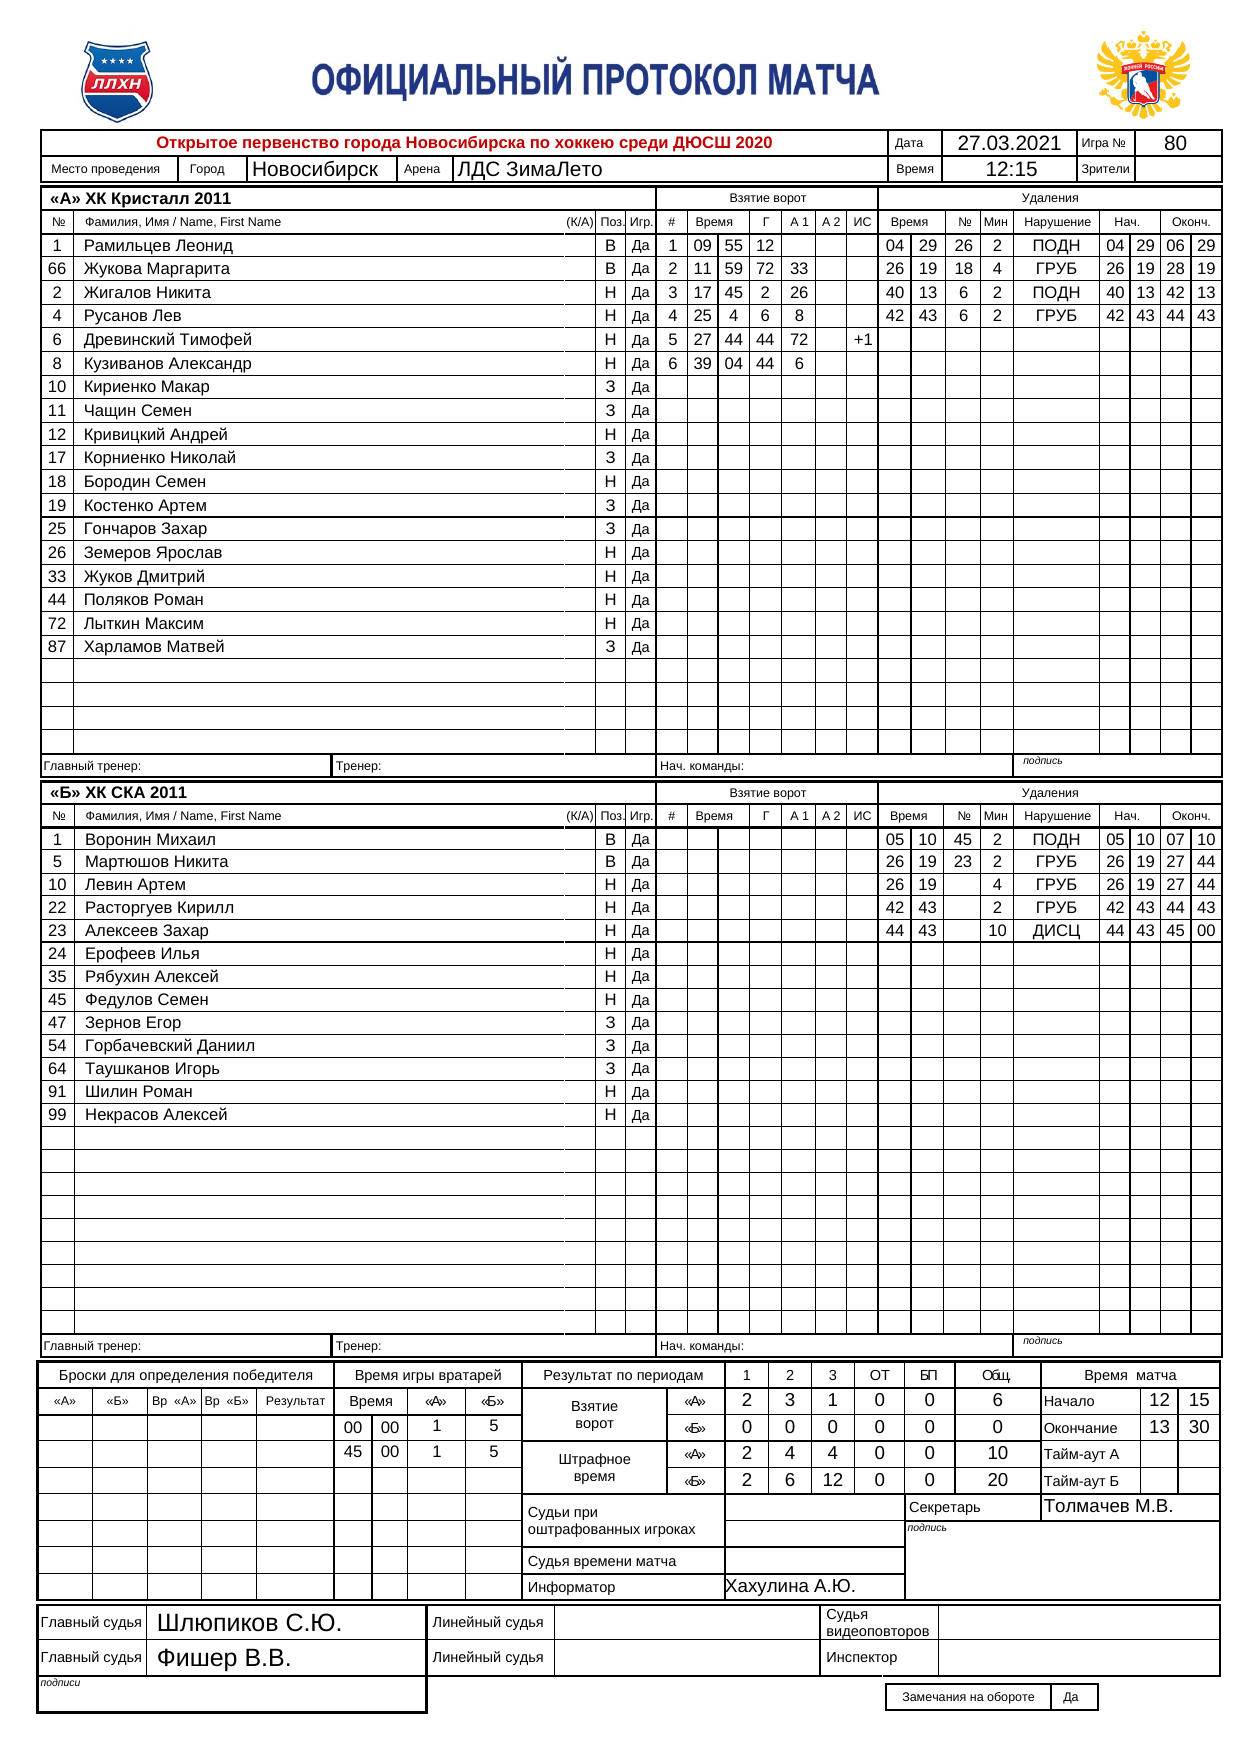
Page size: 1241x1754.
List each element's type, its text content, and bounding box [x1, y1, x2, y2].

table_cell 29 [912, 235, 945, 256]
table_cell [626, 730, 655, 753]
table_cell 1 [408, 1441, 465, 1467]
table_cell [42, 707, 73, 729]
table_cell [688, 565, 717, 587]
table_cell [1131, 1265, 1160, 1287]
table_cell [555, 1640, 819, 1675]
table_cell 28 [1161, 257, 1190, 280]
table_header 27.03.2021 [943, 131, 1076, 155]
table_cell 4 [657, 305, 687, 327]
table_cell [1014, 1058, 1099, 1079]
table_cell [719, 683, 749, 706]
table_cell [202, 1441, 256, 1467]
table_cell [719, 966, 749, 987]
table_cell [42, 730, 73, 753]
table_cell [657, 874, 687, 895]
table_cell 43 [1131, 305, 1160, 327]
table_cell [879, 683, 910, 706]
table_cell Да [626, 328, 655, 351]
table_cell [750, 659, 781, 682]
table_cell [912, 1265, 943, 1287]
table_cell [1100, 518, 1129, 540]
table_cell [626, 1242, 655, 1264]
table_cell [782, 829, 815, 849]
table_cell [719, 636, 749, 658]
table_cell [719, 1219, 749, 1241]
picture [5, 28, 1197, 129]
table_cell [719, 1104, 749, 1126]
table_cell [1141, 1441, 1177, 1467]
table_cell [847, 636, 877, 658]
table_cell А 1 [782, 211, 815, 233]
table_cell [816, 1265, 846, 1287]
table_cell [688, 1104, 717, 1126]
table_cell [946, 683, 980, 706]
table_cell [944, 1104, 980, 1126]
table_cell [847, 235, 877, 256]
table_cell [879, 494, 910, 516]
table_cell [847, 1265, 877, 1287]
table_cell [1014, 588, 1099, 611]
table_cell 23 [944, 850, 980, 872]
table_cell [719, 920, 749, 941]
table_cell [1014, 707, 1099, 729]
table_cell 0 [726, 1415, 768, 1440]
table_cell [1161, 541, 1190, 564]
table_cell «Б» [93, 1389, 147, 1413]
table_cell Хахулина А.Ю. [726, 1575, 904, 1599]
table_cell 6 [42, 328, 73, 351]
table_cell [944, 1012, 980, 1033]
table_cell Да [626, 989, 655, 1011]
table_cell Н [596, 281, 625, 303]
table_cell 1 [408, 1416, 465, 1440]
table_cell [847, 920, 877, 941]
table_cell Начало [1042, 1389, 1140, 1413]
table_cell 5 [657, 328, 687, 351]
table_cell [657, 612, 687, 634]
table_cell [939, 1606, 1219, 1639]
table_header 1 [726, 1363, 768, 1387]
table_cell [719, 470, 749, 493]
table_cell [202, 1521, 256, 1546]
table_cell [657, 989, 687, 1011]
table_cell Бородин Семен [74, 470, 564, 493]
table_cell [688, 874, 717, 895]
table_cell [816, 423, 846, 445]
table_cell [944, 874, 980, 895]
table_cell [944, 1173, 980, 1195]
table_cell [719, 1311, 749, 1333]
table_cell Н [596, 989, 625, 1011]
table_cell [946, 518, 980, 540]
table_cell [1100, 446, 1129, 469]
table_cell [912, 1081, 943, 1103]
table_cell [1100, 730, 1129, 753]
table_cell [946, 636, 980, 658]
table_cell Да [626, 829, 655, 849]
table_cell 07 [1161, 829, 1190, 849]
table_cell Корниенко Николай [74, 446, 564, 469]
table_cell [257, 1521, 333, 1546]
table_cell [816, 1311, 846, 1333]
table_cell Жуков Дмитрий [74, 565, 564, 587]
table_cell [816, 376, 846, 398]
table_cell [1131, 1196, 1160, 1218]
table_cell [879, 1150, 910, 1172]
table_cell [42, 1265, 74, 1287]
table_cell [688, 730, 717, 753]
table_cell 5 [466, 1416, 521, 1440]
table_cell [782, 470, 815, 493]
table_cell [565, 352, 595, 374]
table_cell 44 [719, 328, 749, 351]
table_cell № [946, 211, 980, 233]
table_cell Алексеев Захар [75, 920, 564, 941]
table_cell Г [750, 211, 781, 233]
table_cell [912, 1219, 943, 1241]
table_cell [782, 446, 815, 469]
table_cell [626, 1219, 655, 1241]
table_cell [1014, 1242, 1099, 1264]
table_cell 04 [719, 352, 749, 374]
table_cell [1100, 1219, 1129, 1241]
table_cell [42, 1288, 74, 1310]
table_cell [1192, 1058, 1221, 1079]
table_cell Взятие ворот [523, 1389, 666, 1440]
table_cell [847, 470, 877, 493]
table_cell [847, 874, 877, 895]
table_cell [1014, 565, 1099, 587]
table_cell [1014, 1104, 1099, 1126]
table_cell [946, 470, 980, 493]
table_cell [148, 1547, 201, 1573]
table_cell [879, 470, 910, 493]
table_cell [1192, 1081, 1221, 1103]
table_cell [93, 1441, 147, 1467]
table_cell [657, 1311, 687, 1333]
table_cell Да [626, 636, 655, 658]
table_cell [1100, 1035, 1129, 1057]
table_cell [74, 683, 564, 706]
table_cell [816, 1127, 846, 1149]
table_cell [879, 1035, 910, 1057]
table_cell [1131, 636, 1160, 658]
table_header Удаления [879, 783, 1221, 803]
table_cell 4 [812, 1442, 854, 1467]
table_cell [596, 1196, 625, 1218]
table_cell 18 [946, 257, 980, 280]
table_cell [688, 896, 717, 918]
table_cell [202, 1494, 256, 1520]
table_cell [944, 1242, 980, 1264]
table_cell [912, 1127, 943, 1149]
table_cell [816, 281, 846, 303]
table_cell [912, 989, 943, 1011]
table_cell [1014, 943, 1099, 964]
table_cell [1100, 1058, 1129, 1079]
table_cell 00 [335, 1416, 371, 1440]
table_cell [1192, 943, 1221, 964]
table_cell [42, 1127, 74, 1149]
table_cell [816, 829, 846, 849]
table_header ОТ [855, 1363, 904, 1387]
table_cell [1131, 494, 1160, 516]
table_cell [257, 1441, 333, 1467]
table_cell [816, 446, 846, 469]
table_cell [847, 659, 877, 682]
table_cell [565, 470, 595, 493]
table_cell Да [626, 565, 655, 587]
table_cell [39, 1494, 92, 1520]
table_cell [688, 966, 717, 987]
table_cell [912, 683, 945, 706]
table_cell [1192, 423, 1221, 445]
table_cell [565, 989, 595, 1011]
table_cell [565, 612, 595, 634]
table_cell [847, 612, 877, 634]
table_cell [688, 659, 717, 682]
table_cell 2 [750, 281, 781, 303]
table_cell Судья времени матча [523, 1548, 724, 1573]
table_cell Штрафное время [523, 1442, 666, 1493]
table_cell [816, 1196, 846, 1218]
table_cell [981, 470, 1013, 493]
table_cell Н [596, 874, 625, 895]
table_cell [148, 1574, 201, 1599]
table_cell [1161, 423, 1190, 445]
table_cell # [657, 805, 687, 826]
table_cell Да [626, 235, 655, 256]
table_cell 05 [1100, 829, 1129, 849]
table_cell [750, 1311, 781, 1333]
table_cell А 2 [816, 211, 846, 233]
table_cell З [596, 518, 625, 540]
table_cell 1 [42, 235, 73, 256]
table_cell [1141, 1468, 1177, 1493]
table_cell [847, 1311, 877, 1333]
table_cell [750, 518, 781, 540]
table_cell [373, 1468, 407, 1493]
table_cell [719, 989, 749, 1011]
table_cell [981, 730, 1013, 753]
table_cell [657, 683, 687, 706]
table_cell 20 [956, 1468, 1040, 1493]
table_cell Поляков Роман [74, 588, 564, 611]
table_cell [847, 518, 877, 540]
table_cell [816, 874, 846, 895]
table_cell [1014, 989, 1099, 1011]
table_cell 0 [812, 1415, 854, 1440]
table_cell 2 [981, 305, 1013, 327]
table_cell [782, 1058, 815, 1079]
table_cell 19 [1131, 850, 1160, 872]
table_cell [657, 730, 687, 753]
table_cell Да [626, 257, 655, 280]
table_cell [74, 659, 564, 682]
table_cell [1179, 1441, 1219, 1467]
table_cell [782, 730, 815, 753]
table_cell [1014, 446, 1099, 469]
table_cell [816, 659, 846, 682]
table_cell Место проведения [42, 157, 177, 181]
table_cell 44 [1192, 850, 1221, 872]
table_cell [75, 1265, 564, 1287]
table_cell [912, 1173, 943, 1195]
table_cell [879, 1219, 910, 1241]
table_cell [93, 1574, 147, 1599]
table_header Время матча [1042, 1363, 1219, 1387]
table_cell 2 [726, 1389, 768, 1413]
table_cell Да [626, 376, 655, 398]
table_cell Да [626, 423, 655, 445]
table_cell [1014, 1311, 1099, 1333]
table_cell Да [626, 518, 655, 540]
table_cell [782, 1265, 815, 1287]
table_cell [782, 896, 815, 918]
table_cell [782, 565, 815, 587]
table_cell [946, 659, 980, 682]
table_cell [944, 1081, 980, 1103]
table_cell [782, 636, 815, 658]
table_cell 19 [912, 257, 945, 280]
table_cell «Б» [668, 1468, 724, 1493]
table_cell Костенко Артем [74, 494, 564, 516]
table_cell [657, 1058, 687, 1079]
table_cell [912, 518, 945, 540]
table_cell [657, 850, 687, 872]
table_cell [719, 518, 749, 540]
table_cell [782, 850, 815, 872]
table_cell +1 [847, 328, 877, 351]
table_cell [565, 920, 595, 941]
table_cell [565, 1288, 595, 1310]
table_cell [912, 1242, 943, 1264]
table_cell [657, 1081, 687, 1103]
table_cell 2 [981, 850, 1013, 872]
table_cell [750, 1173, 781, 1195]
table_cell Информатор [523, 1575, 724, 1599]
table_cell З [596, 446, 625, 469]
table_cell «А» [408, 1389, 465, 1413]
table_cell [688, 376, 717, 398]
table_cell подписи [39, 1677, 425, 1711]
table_cell Нач. [1100, 805, 1160, 826]
table_cell [1131, 423, 1160, 445]
table_cell [879, 1311, 910, 1333]
table_cell ПОДН [1014, 281, 1099, 303]
table_cell [1100, 1196, 1129, 1218]
table_cell [1014, 399, 1099, 422]
table_cell Мин [981, 805, 1013, 826]
table_cell Фамилия, Имя / Name, First Name [75, 805, 565, 826]
table_cell [1100, 659, 1129, 682]
table_cell [750, 730, 781, 753]
table_cell [912, 1288, 943, 1310]
table_cell Мин [981, 211, 1013, 233]
table_header 2 [769, 1363, 811, 1387]
table_cell [202, 1468, 256, 1493]
table_cell [879, 966, 910, 987]
table_cell 19 [912, 850, 943, 872]
table_cell [719, 943, 749, 964]
table_cell [1100, 1288, 1129, 1310]
table_cell [782, 683, 815, 706]
table_cell [981, 376, 1013, 398]
table_cell [912, 1150, 943, 1172]
table_cell 39 [688, 352, 717, 374]
table_cell [782, 541, 815, 564]
table_cell [74, 707, 564, 729]
table_cell [565, 1058, 595, 1079]
table_cell Зрители [1078, 157, 1134, 181]
table_cell [42, 1311, 74, 1333]
table_cell 12 [1141, 1389, 1177, 1413]
table_cell [782, 423, 815, 445]
table_cell 64 [42, 1058, 74, 1079]
table_cell [75, 1242, 564, 1264]
table_cell [847, 1058, 877, 1079]
table_cell [750, 1150, 781, 1172]
table_cell [816, 541, 846, 564]
table_cell [719, 1127, 749, 1149]
table_cell [565, 1311, 595, 1333]
table_cell [626, 1173, 655, 1195]
table_cell [912, 376, 945, 398]
table_cell [912, 494, 945, 516]
table_cell [981, 636, 1013, 658]
table_cell [847, 281, 877, 303]
table_cell [1100, 588, 1129, 611]
table_cell [847, 1081, 877, 1103]
table_cell Ерофеев Илья [75, 943, 564, 964]
table_cell Лыткин Максим [74, 612, 564, 634]
table_cell [879, 636, 910, 658]
table_cell [750, 612, 781, 634]
table_header БП [905, 1363, 954, 1387]
table_cell Нач. команды: [657, 755, 1012, 776]
table_cell 59 [719, 257, 749, 280]
table_cell [1192, 1150, 1221, 1172]
table_cell [657, 423, 687, 445]
table_cell [944, 1058, 980, 1079]
table_cell 25 [42, 518, 73, 540]
table_cell 12 [750, 235, 781, 256]
table_cell [750, 1012, 781, 1033]
table_cell [1100, 707, 1129, 729]
table_cell № [42, 805, 74, 826]
table_cell [816, 235, 846, 256]
table_cell [1131, 518, 1160, 540]
table_cell 29 [1192, 235, 1221, 256]
table_cell [657, 518, 687, 540]
table_cell Н [596, 966, 625, 987]
table_cell 2 [981, 896, 1013, 918]
table_cell [688, 1173, 717, 1195]
table_cell Н [596, 470, 625, 493]
table_cell 44 [879, 920, 910, 941]
table_cell [981, 423, 1013, 445]
table_cell [408, 1494, 465, 1520]
table_cell 0 [769, 1415, 811, 1440]
table_cell [565, 874, 595, 895]
table_cell [42, 1242, 74, 1264]
table_cell [373, 1547, 407, 1573]
table_cell [847, 1219, 877, 1241]
table_cell [688, 423, 717, 445]
table_cell Поз. [596, 211, 625, 233]
table_cell [596, 1288, 625, 1310]
table_cell [1192, 707, 1221, 729]
table_cell [408, 1468, 465, 1493]
table_cell Тренер: [333, 755, 655, 776]
table_cell [981, 1311, 1013, 1333]
table_cell [1014, 1196, 1099, 1218]
table_cell [944, 896, 980, 918]
table_cell [565, 541, 595, 564]
table_cell Судья видеоповторов [821, 1606, 938, 1639]
table_cell [626, 1150, 655, 1172]
table_cell Жигалов Никита [74, 281, 564, 303]
table_cell [946, 446, 980, 469]
table_cell [1100, 1242, 1129, 1264]
table_cell [657, 1242, 687, 1264]
table_cell [1100, 1265, 1129, 1287]
table_cell Новосибирск [248, 157, 396, 181]
table_cell [596, 683, 625, 706]
table_cell [1161, 518, 1190, 540]
table_cell [1100, 636, 1129, 658]
table_cell 1 [657, 235, 687, 256]
table_cell [596, 1219, 625, 1241]
table_cell [688, 989, 717, 1011]
table_cell [1014, 1150, 1099, 1172]
table_cell ГРУБ [1014, 896, 1099, 918]
table_cell 27 [1161, 850, 1190, 872]
table_cell [1131, 1104, 1160, 1126]
table_cell [335, 1521, 371, 1546]
table_cell [1131, 1150, 1160, 1172]
table_header Время игры вратарей [335, 1363, 521, 1387]
table_cell Нач. [1100, 211, 1160, 233]
table_cell Да [626, 1081, 655, 1103]
table_cell [688, 1196, 717, 1218]
table_cell [39, 1574, 92, 1599]
table_cell [847, 1242, 877, 1264]
table_header 80 [1136, 131, 1221, 155]
table_cell [565, 376, 595, 398]
table_cell Н [596, 1081, 625, 1103]
table_cell [1014, 470, 1099, 493]
table_cell 0 [855, 1468, 904, 1493]
table_cell [719, 730, 749, 753]
table_cell 43 [1192, 896, 1221, 918]
table_cell [148, 1468, 201, 1493]
table_header 3 [812, 1363, 854, 1387]
table_cell [42, 1150, 74, 1172]
table_cell [688, 1127, 717, 1149]
table_cell Да [626, 1012, 655, 1033]
table_cell В [596, 850, 625, 872]
table_cell 13 [1192, 281, 1221, 303]
table_cell [750, 399, 781, 422]
table_cell [596, 659, 625, 682]
table_cell [565, 1265, 595, 1287]
table_cell [1161, 376, 1190, 398]
table_cell [981, 1242, 1013, 1264]
table_cell [782, 494, 815, 516]
table_cell [1100, 541, 1129, 564]
table_cell 6 [750, 305, 781, 327]
table_cell [946, 730, 980, 753]
table_cell [657, 1265, 687, 1287]
table_cell 43 [912, 920, 943, 941]
table_cell [1161, 943, 1190, 964]
table_cell [816, 470, 846, 493]
table_cell [816, 1081, 846, 1103]
table_cell [1192, 1288, 1221, 1310]
table_cell [847, 829, 877, 849]
table_cell [688, 1058, 717, 1079]
table_cell Линейный судья [428, 1640, 554, 1675]
table_cell 18 [42, 470, 73, 493]
table_cell 6 [946, 281, 980, 303]
table_cell [688, 1035, 717, 1057]
table_cell [1131, 1127, 1160, 1149]
table_cell Древинский Тимофей [74, 328, 564, 351]
table_cell 44 [1100, 920, 1129, 941]
table_cell [42, 1173, 74, 1195]
table_cell [719, 588, 749, 611]
table_cell [565, 943, 595, 964]
table_cell [657, 659, 687, 682]
table_cell Тренер: [333, 1335, 655, 1356]
table_cell [1192, 989, 1221, 1011]
table_cell [596, 1265, 625, 1287]
table_cell [1100, 399, 1129, 422]
table_cell [1100, 565, 1129, 587]
table_cell № [42, 211, 73, 233]
table_cell Игр. [626, 211, 655, 233]
table_cell [816, 1288, 846, 1310]
table_cell [1014, 423, 1099, 445]
table_cell [688, 683, 717, 706]
table_cell Нарушение [1014, 805, 1099, 826]
table_cell [879, 399, 910, 422]
table_cell [719, 494, 749, 516]
table_cell [816, 896, 846, 918]
table_cell З [596, 1012, 625, 1033]
table_cell [847, 896, 877, 918]
table_cell 4 [42, 305, 73, 327]
table_cell [1192, 446, 1221, 469]
table_cell [816, 920, 846, 941]
table_cell [750, 874, 781, 895]
table_cell [782, 1242, 815, 1264]
table_cell Таушканов Игорь [75, 1058, 564, 1079]
table_cell [944, 1311, 980, 1333]
table_cell [750, 470, 781, 493]
table_cell [946, 399, 980, 422]
table_cell [1161, 659, 1190, 682]
table_cell [912, 541, 945, 564]
table_cell [93, 1547, 147, 1573]
table_cell 2 [726, 1468, 768, 1493]
table_cell [782, 1288, 815, 1310]
table_cell [847, 399, 877, 422]
table_cell [847, 423, 877, 445]
table_cell [981, 1173, 1013, 1195]
table_cell [1161, 612, 1190, 634]
table_cell [847, 565, 877, 587]
table_cell В [596, 235, 625, 256]
table_cell [750, 565, 781, 587]
table_cell 6 [946, 305, 980, 327]
table_cell Рябухин Алексей [75, 966, 564, 987]
table_cell [847, 1173, 877, 1195]
table_cell [847, 1150, 877, 1172]
table_cell [74, 730, 564, 753]
table_cell 19 [912, 874, 943, 895]
table_cell [565, 446, 595, 469]
table_cell [879, 1081, 910, 1103]
table_cell [782, 235, 815, 256]
table_cell [75, 1219, 564, 1241]
table_cell [335, 1494, 371, 1520]
table_cell [596, 1311, 625, 1333]
table_cell [1136, 157, 1221, 181]
table_cell [688, 541, 717, 564]
table_cell Время [688, 211, 749, 233]
table_cell [912, 612, 945, 634]
table_cell [816, 565, 846, 587]
table_cell Да [626, 966, 655, 987]
table_cell [750, 1288, 781, 1310]
table_cell [847, 1288, 877, 1310]
table_cell [912, 1104, 943, 1126]
table_cell «А» [39, 1389, 92, 1413]
table_cell [93, 1494, 147, 1520]
table_cell [1100, 423, 1129, 445]
table_cell 2 [726, 1442, 768, 1467]
table_cell Н [596, 1104, 625, 1126]
table_cell [981, 989, 1013, 1011]
table_cell 45 [335, 1441, 371, 1467]
table_header Дата [889, 131, 941, 155]
table_cell [1131, 565, 1160, 587]
table_cell [1192, 518, 1221, 540]
table_cell [816, 1173, 846, 1195]
table_cell [75, 1311, 564, 1333]
table_cell [719, 1242, 749, 1264]
table_cell [688, 1150, 717, 1172]
table_cell [782, 1173, 815, 1195]
table_cell [596, 1242, 625, 1264]
table_cell [1161, 1173, 1190, 1195]
table_cell 44 [42, 588, 73, 611]
table_cell [719, 446, 749, 469]
table_cell [1131, 588, 1160, 611]
table_cell 2 [42, 281, 73, 303]
table_cell ДИСЦ [1014, 920, 1099, 941]
table_cell [657, 1196, 687, 1218]
table_cell [719, 1173, 749, 1195]
table_cell В [596, 829, 625, 849]
table_cell [981, 518, 1013, 540]
table_cell [688, 1219, 717, 1241]
table_cell [657, 470, 687, 493]
table_cell [565, 636, 595, 658]
table_cell [657, 494, 687, 516]
table_cell [1161, 1035, 1190, 1057]
table_cell [879, 588, 910, 611]
table_cell [657, 1173, 687, 1195]
table_cell Главный тренер: [42, 755, 330, 776]
table_cell [1100, 683, 1129, 706]
table_cell Главный тренер: [42, 1335, 330, 1356]
table_cell «А» [668, 1389, 724, 1413]
table_cell [750, 636, 781, 658]
table_cell [335, 1468, 371, 1493]
table_cell 10 [42, 874, 74, 895]
table_cell [1014, 1081, 1099, 1103]
table_cell 6 [782, 352, 815, 374]
table_cell [596, 707, 625, 729]
table_cell Н [596, 565, 625, 587]
table_cell [1131, 1173, 1160, 1195]
table_cell [1100, 470, 1129, 493]
table_cell Игр. [626, 805, 655, 826]
table_cell [565, 305, 595, 327]
table_cell 43 [1131, 896, 1160, 918]
table_cell [879, 1012, 910, 1033]
table_cell Вр «Б» [202, 1389, 256, 1413]
table_cell [565, 1173, 595, 1195]
table_cell [1192, 328, 1221, 351]
table_cell [719, 874, 749, 895]
table_cell [782, 376, 815, 398]
table_cell [626, 707, 655, 729]
table_cell [148, 1494, 201, 1520]
table_cell [466, 1547, 521, 1573]
table_cell [1192, 1035, 1221, 1057]
table_cell 10 [1131, 829, 1160, 849]
table_header Результат по периодам [523, 1363, 724, 1387]
table_cell [39, 1416, 92, 1440]
table_cell ГРУБ [1014, 305, 1099, 327]
table_cell [1014, 612, 1099, 634]
table_cell [782, 1104, 815, 1126]
table_cell [1161, 1104, 1190, 1126]
table_cell [946, 494, 980, 516]
table_cell [782, 659, 815, 682]
table_cell [750, 1104, 781, 1126]
table_cell [626, 659, 655, 682]
table_cell [1131, 352, 1160, 374]
table_cell Линейный судья [428, 1606, 554, 1639]
table_cell [879, 612, 910, 634]
table_cell [688, 470, 717, 493]
table_cell [1161, 707, 1190, 729]
table_cell Время [335, 1389, 407, 1413]
table_header Удаления [879, 188, 1221, 209]
table_cell [981, 541, 1013, 564]
table_cell [847, 541, 877, 564]
table_cell Время [879, 805, 943, 826]
table_cell Город [179, 157, 246, 181]
table_cell [750, 920, 781, 941]
table_cell [946, 328, 980, 351]
table_cell [726, 1495, 904, 1520]
table_cell [782, 1311, 815, 1333]
table_cell [981, 1035, 1013, 1057]
table_cell [1100, 494, 1129, 516]
table_cell [719, 1058, 749, 1079]
table_cell [782, 1035, 815, 1057]
table_cell Фамилия, Имя / Name, First Name [74, 211, 565, 233]
table_cell [428, 1677, 882, 1711]
table_cell [719, 829, 749, 849]
table_cell 25 [688, 305, 717, 327]
table_cell [816, 1150, 846, 1172]
table_header Да [1052, 1685, 1097, 1709]
table_cell [946, 588, 980, 611]
table_cell [373, 1494, 407, 1520]
table_cell 3 [657, 281, 687, 303]
table_cell [719, 1035, 749, 1057]
table_cell подпись [1014, 1335, 1221, 1356]
table_cell [912, 352, 945, 374]
table_cell [981, 943, 1013, 964]
table_cell [981, 612, 1013, 634]
table_cell Тайм-аут А [1042, 1441, 1140, 1467]
table_cell [1131, 376, 1160, 398]
table_cell Да [626, 541, 655, 564]
table_cell [688, 1081, 717, 1103]
table_cell Да [626, 612, 655, 634]
table_cell 43 [1192, 305, 1221, 327]
table_cell [719, 1196, 749, 1218]
table_cell [688, 399, 717, 422]
table_cell [944, 966, 980, 987]
table_cell Да [626, 1104, 655, 1126]
table_cell Левин Артем [75, 874, 564, 895]
table_cell [782, 1081, 815, 1103]
table_cell [657, 565, 687, 587]
table_cell 72 [42, 612, 73, 634]
table_cell [1192, 730, 1221, 753]
table_cell [847, 1104, 877, 1126]
table_cell [1014, 376, 1099, 398]
table_cell 47 [42, 1012, 74, 1033]
table_cell [1161, 328, 1190, 351]
table_cell [688, 588, 717, 611]
table_cell ПОДН [1014, 829, 1099, 849]
table_cell [1161, 1265, 1190, 1287]
table_cell [816, 518, 846, 540]
table_cell ИС [847, 211, 877, 233]
table_cell [816, 352, 846, 374]
table_cell 35 [42, 966, 74, 987]
table_cell [981, 399, 1013, 422]
table_cell 2 [981, 281, 1013, 303]
table_cell [148, 1521, 201, 1546]
table_cell 72 [782, 328, 815, 351]
table_cell 00 [1192, 920, 1221, 941]
table_cell 26 [879, 874, 910, 895]
table_cell Да [626, 943, 655, 964]
table_cell [1161, 1196, 1190, 1218]
table_cell [782, 1219, 815, 1241]
table_cell [1131, 1035, 1160, 1057]
table_cell [565, 1104, 595, 1126]
table_cell (К/А) [565, 805, 595, 826]
table_cell [1192, 399, 1221, 422]
table_cell [565, 423, 595, 445]
table_cell [1131, 1242, 1160, 1264]
table_cell Рамильцев Леонид [74, 235, 564, 256]
table_cell [1179, 1468, 1219, 1493]
table_cell [565, 1012, 595, 1033]
table_cell [75, 1127, 564, 1149]
table_cell 0 [855, 1442, 904, 1467]
table_cell Чащин Семен [74, 399, 564, 422]
table_cell [1014, 518, 1099, 540]
table_cell [565, 659, 595, 682]
table_cell [981, 683, 1013, 706]
table_cell Да [626, 446, 655, 469]
table_cell [719, 541, 749, 564]
table_cell 4 [769, 1442, 811, 1467]
table_cell [719, 1081, 749, 1103]
table_cell [816, 494, 846, 516]
table_cell [1192, 1196, 1221, 1218]
table_cell [816, 1012, 846, 1033]
table_cell [626, 1265, 655, 1287]
table_cell Русанов Лев [74, 305, 564, 327]
table_cell 40 [1100, 281, 1129, 303]
table_cell ПОДН [1014, 235, 1099, 256]
table_cell [1014, 1173, 1099, 1195]
table_cell 0 [905, 1442, 954, 1467]
table_cell [1100, 1104, 1129, 1126]
table_cell [688, 494, 717, 516]
table_cell [750, 541, 781, 564]
table_cell [1161, 636, 1190, 658]
table_cell [1192, 612, 1221, 634]
table_cell [1161, 1311, 1190, 1333]
table_cell Да [626, 470, 655, 493]
table_cell [939, 1640, 1219, 1675]
table_cell [39, 1468, 92, 1493]
table_cell 42 [1100, 896, 1129, 918]
table_cell Да [626, 920, 655, 941]
table_cell Время [688, 805, 749, 826]
table_cell [335, 1547, 371, 1573]
table_cell Кириенко Макар [74, 376, 564, 398]
table_header Взятие ворот [657, 783, 877, 803]
table_cell [912, 1035, 943, 1057]
table_cell [1100, 612, 1129, 634]
table_cell [565, 1196, 595, 1218]
table_cell Время [889, 157, 941, 181]
table_cell [782, 707, 815, 729]
table_cell [93, 1521, 147, 1546]
table_cell 24 [42, 943, 74, 964]
table_cell # [657, 211, 687, 233]
table_cell [565, 829, 595, 849]
table_cell [750, 989, 781, 1011]
table_cell [408, 1574, 465, 1599]
table_cell [981, 659, 1013, 682]
table_cell [596, 1150, 625, 1172]
table_cell [879, 707, 910, 729]
table_cell [1192, 636, 1221, 658]
table_cell Жукова Маргарита [74, 257, 564, 280]
table_cell [782, 1150, 815, 1172]
table_cell [912, 730, 945, 753]
table_cell [946, 376, 980, 398]
table_cell [847, 1035, 877, 1057]
table_cell подпись [906, 1522, 1219, 1599]
table_cell 0 [956, 1415, 1040, 1440]
table_cell 87 [42, 636, 73, 658]
table_cell [565, 966, 595, 987]
table_cell [1192, 1311, 1221, 1333]
table_cell 44 [1192, 874, 1221, 895]
table_cell 91 [42, 1081, 74, 1103]
table_cell [1131, 446, 1160, 469]
table_cell 05 [879, 829, 910, 849]
table_cell ИС [847, 805, 877, 826]
table_cell [657, 1288, 687, 1310]
table_cell [912, 636, 945, 658]
table_cell [879, 1058, 910, 1079]
table_cell [816, 636, 846, 658]
table_cell 26 [879, 850, 910, 872]
table_cell Вр «А» [148, 1389, 201, 1413]
table_cell [847, 966, 877, 987]
table_cell 04 [1100, 235, 1129, 256]
table_cell 12 [812, 1468, 854, 1493]
table_cell Время [879, 211, 945, 233]
table_header «А» ХК Кристалл 2011 [42, 188, 655, 209]
table_cell 2 [981, 829, 1013, 849]
table_cell [1161, 494, 1190, 516]
table_cell [912, 470, 945, 493]
table_cell [1192, 1104, 1221, 1126]
table_cell 54 [42, 1035, 74, 1057]
table_cell [944, 1265, 980, 1287]
table_cell Да [626, 399, 655, 422]
table_cell [1161, 1058, 1190, 1079]
table_cell З [596, 1058, 625, 1079]
table_cell [1131, 612, 1160, 634]
table_cell [408, 1547, 465, 1573]
table_cell [981, 1219, 1013, 1241]
table_cell 45 [1161, 920, 1190, 941]
table_cell [657, 1035, 687, 1057]
table_cell Кузиванов Александр [74, 352, 564, 374]
table_cell [657, 1104, 687, 1126]
table_cell [1131, 1012, 1160, 1033]
table_cell [1100, 328, 1129, 351]
table_cell [750, 1196, 781, 1218]
table_cell [816, 1104, 846, 1126]
table_cell [657, 1219, 687, 1241]
table_cell [1192, 541, 1221, 564]
table_cell Да [626, 305, 655, 327]
table_cell [912, 1058, 943, 1079]
table_cell Результат [257, 1389, 333, 1413]
table_cell [912, 1012, 943, 1033]
table_cell А 1 [782, 805, 815, 826]
table_cell [750, 423, 781, 445]
table_cell 66 [42, 257, 73, 280]
table_cell [782, 1127, 815, 1149]
table_cell 4 [981, 257, 1013, 280]
table_cell [816, 730, 846, 753]
table_cell № [944, 805, 980, 826]
table_cell [944, 989, 980, 1011]
table_cell [782, 989, 815, 1011]
table_cell [565, 588, 595, 611]
table_cell Оконч. [1161, 211, 1221, 233]
table_cell [944, 1196, 980, 1218]
table_cell 6 [769, 1468, 811, 1493]
table_cell [408, 1521, 465, 1546]
table_cell [981, 707, 1013, 729]
table_cell [1192, 588, 1221, 611]
table_cell [93, 1416, 147, 1440]
table_cell [1014, 1219, 1099, 1241]
table_cell [1161, 1127, 1190, 1149]
table_cell [1161, 446, 1190, 469]
table_cell 99 [42, 1104, 74, 1126]
table_cell 12 [42, 423, 73, 445]
table_cell Горбачевский Даниил [75, 1035, 564, 1057]
table_cell [944, 1288, 980, 1310]
table_cell 3 [769, 1389, 811, 1413]
table_cell [39, 1547, 92, 1573]
table_cell [626, 683, 655, 706]
table_cell [1100, 376, 1129, 398]
table_cell [565, 281, 595, 303]
table_cell Н [596, 541, 625, 564]
table_cell [981, 1058, 1013, 1079]
table_header «Б» ХК СКА 2011 [42, 783, 655, 803]
table_cell [981, 1104, 1013, 1126]
table_cell Н [596, 352, 625, 374]
table_cell [847, 707, 877, 729]
table_cell [719, 612, 749, 634]
table_cell Окончание [1042, 1415, 1140, 1440]
table_cell [912, 328, 945, 351]
table_cell [750, 943, 781, 964]
table_cell Гончаров Захар [74, 518, 564, 540]
table_cell [565, 730, 595, 753]
table_cell 04 [879, 235, 910, 256]
table_cell 0 [905, 1468, 954, 1493]
table_cell [750, 966, 781, 987]
table_cell 0 [905, 1415, 954, 1440]
table_cell [782, 1012, 815, 1033]
table_cell [750, 896, 781, 918]
table_cell Нарушение [1014, 211, 1099, 233]
table_cell [816, 1242, 846, 1264]
table_cell Да [626, 1058, 655, 1079]
table_cell 19 [1131, 874, 1160, 895]
table_cell [750, 1058, 781, 1079]
table_cell 06 [1161, 235, 1190, 256]
table_cell 0 [855, 1415, 904, 1440]
table_cell [1192, 352, 1221, 374]
table_cell 10 [912, 829, 943, 849]
table_cell Н [596, 305, 625, 327]
table_cell [75, 1196, 564, 1218]
table_cell [981, 328, 1013, 351]
table_cell [565, 683, 595, 706]
table_cell [847, 943, 877, 964]
table_cell [981, 966, 1013, 987]
table_cell [912, 588, 945, 611]
table_cell 26 [782, 281, 815, 303]
table_cell [981, 1081, 1013, 1103]
table_cell [719, 423, 749, 445]
table_cell З [596, 636, 625, 658]
table_cell [1131, 1288, 1160, 1310]
table_cell [879, 423, 910, 445]
table_cell [688, 920, 717, 941]
table_cell [596, 730, 625, 753]
table_cell [847, 588, 877, 611]
table_cell [565, 328, 595, 351]
table_cell [39, 1441, 92, 1467]
table_cell [657, 1127, 687, 1149]
table_cell [1100, 943, 1129, 964]
table_cell [1192, 565, 1221, 587]
table_cell Толмачев М.В. [1042, 1495, 1219, 1520]
table_cell Тайм-аут Б [1042, 1468, 1140, 1493]
table_cell [555, 1606, 819, 1639]
table_cell [596, 1127, 625, 1149]
table_cell [981, 1265, 1013, 1287]
table_cell [688, 636, 717, 658]
table_cell 4 [719, 305, 749, 327]
table_cell [1161, 1012, 1190, 1033]
table_cell [75, 1150, 564, 1172]
table_cell [1131, 707, 1160, 729]
table_cell Расторгуев Кирилл [75, 896, 564, 918]
table_cell 26 [879, 257, 910, 280]
table_cell [1014, 636, 1099, 658]
table_cell [1131, 943, 1160, 964]
table_cell [596, 1173, 625, 1195]
table_cell [782, 588, 815, 611]
table_cell [1131, 989, 1160, 1011]
table_cell [1161, 1150, 1190, 1172]
table_cell 27 [1161, 874, 1190, 895]
table_cell [148, 1441, 201, 1467]
table_cell 40 [879, 281, 910, 303]
table_cell [782, 518, 815, 540]
table_cell 43 [912, 896, 943, 918]
table_cell [750, 376, 781, 398]
table_cell [879, 352, 910, 374]
table_cell [1100, 989, 1129, 1011]
table_cell [1161, 588, 1190, 611]
table_cell [847, 1012, 877, 1033]
table_cell 10 [42, 376, 73, 398]
table_cell [719, 850, 749, 872]
table_cell Главный судья [39, 1606, 146, 1639]
table_cell [335, 1574, 371, 1599]
table_cell [657, 376, 687, 398]
table_cell [750, 829, 781, 849]
table_cell [1192, 1219, 1221, 1241]
table_cell Н [596, 896, 625, 918]
table_cell [816, 612, 846, 634]
table_cell А 2 [816, 805, 846, 826]
table_cell [373, 1521, 407, 1546]
table_cell [816, 707, 846, 729]
table_cell [657, 829, 687, 849]
table_cell [944, 1219, 980, 1241]
table_cell [719, 399, 749, 422]
table_cell [688, 446, 717, 469]
table_cell [847, 683, 877, 706]
table_cell [946, 565, 980, 587]
table_cell 26 [1100, 257, 1129, 280]
table_cell [912, 399, 945, 422]
table_cell [688, 518, 717, 540]
table_cell 10 [1192, 829, 1221, 849]
table_cell 42 [879, 305, 910, 327]
table_cell [1014, 352, 1099, 374]
table_cell [879, 1242, 910, 1264]
table_cell [847, 494, 877, 516]
table_cell 11 [688, 257, 717, 280]
table_cell Арена [398, 157, 452, 181]
table_cell 5 [466, 1441, 521, 1467]
table_cell [782, 920, 815, 941]
table_cell [1131, 1219, 1160, 1241]
table_cell Н [596, 328, 625, 351]
table_cell [1192, 1012, 1221, 1033]
table_cell [75, 1173, 564, 1195]
table_cell [847, 352, 877, 374]
table_cell Да [626, 850, 655, 872]
table_cell [1131, 1058, 1160, 1079]
table_cell [1131, 966, 1160, 987]
table_cell [847, 1196, 877, 1218]
table_cell [879, 730, 910, 753]
table_cell [847, 1127, 877, 1149]
table_cell 15 [1179, 1389, 1219, 1413]
table_cell Харламов Матвей [74, 636, 564, 658]
table_header Замечания на обороте [887, 1685, 1050, 1709]
table_cell [750, 683, 781, 706]
table_cell [657, 966, 687, 987]
table_cell 10 [981, 920, 1013, 941]
table_cell [657, 707, 687, 729]
table_cell Да [626, 352, 655, 374]
table_cell [1014, 541, 1099, 564]
table_cell [688, 1012, 717, 1033]
table_cell 19 [42, 494, 73, 516]
table_cell Некрасов Алексей [75, 1104, 564, 1126]
table_cell В [596, 257, 625, 280]
table_cell [750, 850, 781, 872]
table_cell [565, 565, 595, 587]
table_cell 42 [1161, 281, 1190, 303]
table_cell [1014, 328, 1099, 351]
table_cell [1100, 1081, 1129, 1103]
table_cell 33 [42, 565, 73, 587]
table_cell [782, 943, 815, 964]
table_cell 12:15 [943, 157, 1076, 181]
table_cell [1100, 352, 1129, 374]
table_cell [1100, 1127, 1129, 1149]
table_cell [1131, 730, 1160, 753]
table_cell Да [626, 588, 655, 611]
table_cell [466, 1574, 521, 1599]
table_cell [1192, 1127, 1221, 1149]
table_cell ГРУБ [1014, 257, 1099, 280]
table_cell 44 [1161, 305, 1190, 327]
table_header Броски для определения победителя [39, 1363, 333, 1387]
table_cell [912, 707, 945, 729]
table_cell 5 [42, 850, 74, 872]
table_cell Нач. команды: [657, 1335, 1012, 1356]
table_cell [257, 1547, 333, 1573]
table_cell Шлюпиков С.Ю. [147, 1606, 425, 1639]
table_cell [565, 399, 595, 422]
table_cell [466, 1494, 521, 1520]
table_cell [657, 446, 687, 469]
table_cell [688, 850, 717, 872]
table_cell [688, 829, 717, 849]
table_cell [1192, 470, 1221, 493]
table_cell [626, 1288, 655, 1310]
table_cell [912, 659, 945, 682]
table_cell 17 [688, 281, 717, 303]
table_cell [816, 966, 846, 987]
table_cell 43 [912, 305, 945, 327]
table_cell [626, 1311, 655, 1333]
table_cell [1100, 1012, 1129, 1033]
table_cell [42, 659, 73, 682]
table_cell [847, 305, 877, 327]
table_cell [1161, 1242, 1190, 1264]
table_cell [816, 305, 846, 327]
table_cell [782, 874, 815, 895]
table_cell [1192, 376, 1221, 398]
table_cell 33 [782, 257, 815, 280]
table_cell Зернов Егор [75, 1012, 564, 1033]
table_cell [1161, 1219, 1190, 1241]
table_cell [688, 1311, 717, 1333]
table_cell 13 [1141, 1415, 1177, 1440]
table_cell [750, 1265, 781, 1287]
table_cell 44 [750, 352, 781, 374]
table_cell 72 [750, 257, 781, 280]
table_cell [565, 494, 595, 516]
table_cell [816, 328, 846, 351]
table_cell [1131, 328, 1160, 351]
table_cell [626, 1127, 655, 1149]
table_cell [657, 920, 687, 941]
table_cell [565, 896, 595, 918]
table_cell [565, 1219, 595, 1241]
table_cell [879, 328, 910, 351]
table_cell [565, 707, 595, 729]
table_cell [816, 399, 846, 422]
table_cell [944, 920, 980, 941]
table_cell [879, 565, 910, 587]
table_cell [750, 1127, 781, 1149]
table_cell 8 [42, 352, 73, 374]
table_cell [42, 1219, 74, 1241]
table_cell [879, 659, 910, 682]
table_cell [750, 494, 781, 516]
table_cell [912, 446, 945, 469]
table_cell [257, 1574, 333, 1599]
table_cell [1131, 470, 1160, 493]
table_cell [750, 446, 781, 469]
table_cell [981, 352, 1013, 374]
table_cell Н [596, 423, 625, 445]
table_cell Да [626, 896, 655, 918]
table_cell [39, 1521, 92, 1546]
table_cell 2 [657, 257, 687, 280]
table_cell 22 [42, 896, 74, 918]
table_cell [202, 1416, 256, 1440]
table_cell [981, 494, 1013, 516]
table_cell [719, 1012, 749, 1033]
table_cell [1014, 1265, 1099, 1287]
table_cell 6 [657, 352, 687, 374]
table_cell Да [626, 494, 655, 516]
table_cell [202, 1574, 256, 1599]
table_cell Воронин Михаил [75, 829, 564, 849]
table_cell [912, 966, 943, 987]
table_cell 26 [1100, 850, 1129, 872]
table_cell [657, 541, 687, 564]
table_cell [816, 1219, 846, 1241]
table_cell [257, 1416, 333, 1440]
table_cell 0 [905, 1389, 954, 1413]
table_cell [1192, 683, 1221, 706]
table_cell [944, 1150, 980, 1172]
table_cell [1131, 541, 1160, 564]
table_cell [816, 1058, 846, 1079]
table_cell [946, 541, 980, 564]
table_cell [946, 423, 980, 445]
table_cell Федулов Семен [75, 989, 564, 1011]
table_cell Да [626, 281, 655, 303]
table_cell [847, 257, 877, 280]
table_cell 44 [1161, 896, 1190, 918]
table_cell 4 [981, 874, 1013, 895]
table_cell [93, 1468, 147, 1493]
table_cell [912, 1311, 943, 1333]
table_cell 1 [42, 829, 74, 849]
table_cell [1100, 1311, 1129, 1333]
table_cell [944, 1035, 980, 1057]
table_cell [1192, 1265, 1221, 1287]
table_cell [879, 1265, 910, 1287]
table_cell [981, 1288, 1013, 1310]
table_cell [719, 1150, 749, 1172]
table_cell Поз. [596, 805, 625, 826]
table_cell [981, 565, 1013, 587]
table_cell [1100, 966, 1129, 987]
table_cell [879, 541, 910, 564]
table_cell [750, 1242, 781, 1264]
table_cell Да [626, 1035, 655, 1057]
table_cell [879, 1196, 910, 1218]
table_cell [1131, 1081, 1160, 1103]
table_cell [816, 943, 846, 964]
table_cell [879, 1173, 910, 1195]
table_cell 11 [42, 399, 73, 422]
table_cell 1 [812, 1389, 854, 1413]
table_cell [373, 1574, 407, 1599]
table_cell 2 [981, 235, 1013, 256]
table_cell [719, 565, 749, 587]
table_cell [657, 399, 687, 422]
table_cell [816, 1035, 846, 1057]
table_cell 13 [1131, 281, 1160, 303]
table_cell [981, 1150, 1013, 1172]
table_cell подпись [1014, 755, 1221, 776]
table_cell [816, 683, 846, 706]
table_cell З [596, 399, 625, 422]
table_cell [912, 565, 945, 587]
table_cell [750, 588, 781, 611]
table_cell Г [750, 805, 781, 826]
table_cell 45 [719, 281, 749, 303]
table_cell [946, 707, 980, 729]
table_cell [847, 850, 877, 872]
table_cell [626, 1196, 655, 1218]
table_cell «Б » [466, 1389, 521, 1413]
table_cell [816, 257, 846, 280]
table_cell [912, 943, 943, 964]
table_cell [565, 518, 595, 540]
table_cell [1161, 399, 1190, 422]
table_cell [75, 1288, 564, 1310]
table_cell 09 [688, 235, 717, 256]
table_cell [1161, 565, 1190, 587]
table_cell [565, 1127, 595, 1149]
table_cell [1014, 1288, 1099, 1310]
table_cell (К/А) [565, 211, 595, 233]
table_cell Мартюшов Никита [75, 850, 564, 872]
table_cell 10 [956, 1442, 1040, 1467]
table_cell [1131, 659, 1160, 682]
table_cell «Б» [668, 1415, 724, 1440]
table_cell З [596, 376, 625, 398]
table_cell [1131, 1311, 1160, 1333]
table_cell З [596, 494, 625, 516]
table_cell 26 [42, 541, 73, 564]
table_cell [1014, 1035, 1099, 1057]
table_cell [657, 1012, 687, 1033]
table_cell Земеров Ярослав [74, 541, 564, 564]
table_cell [879, 1127, 910, 1149]
table_cell [1100, 1150, 1129, 1172]
table_cell 30 [1179, 1415, 1219, 1440]
table_cell [688, 1265, 717, 1287]
table_cell [466, 1521, 521, 1546]
table_cell [565, 257, 595, 280]
table_cell [1192, 1173, 1221, 1195]
table_cell [1131, 683, 1160, 706]
table_cell [719, 1265, 749, 1287]
table_cell [1161, 966, 1190, 987]
table_cell [1192, 659, 1221, 682]
table_cell [879, 376, 910, 398]
table_cell [816, 989, 846, 1011]
table_header Открытое первенство города Новосибирска по хоккею среди ДЮСШ 2020 [42, 131, 887, 155]
table_cell [1014, 730, 1099, 753]
table_cell [565, 1150, 595, 1172]
table_cell [750, 1219, 781, 1241]
table_cell [565, 1035, 595, 1057]
table_cell [726, 1548, 904, 1573]
table_cell [981, 1127, 1013, 1149]
table_cell [1161, 470, 1190, 493]
table_cell [1192, 966, 1221, 987]
table_cell Оконч. [1161, 805, 1221, 826]
table_cell [912, 1196, 943, 1218]
table_cell 0 [855, 1389, 904, 1413]
table_cell Секретарь [906, 1495, 1040, 1520]
table_cell Н [596, 920, 625, 941]
table_header Общ. [956, 1363, 1040, 1387]
table_cell [816, 588, 846, 611]
table_cell [657, 896, 687, 918]
table_cell 00 [373, 1416, 407, 1440]
table_cell [782, 1196, 815, 1218]
table_cell [946, 612, 980, 634]
table_cell 42 [1100, 305, 1129, 327]
table_cell [1014, 683, 1099, 706]
table_cell 29 [1131, 235, 1160, 256]
table_cell 8 [782, 305, 815, 327]
table_cell [912, 423, 945, 445]
table_cell Н [596, 943, 625, 964]
table_cell [148, 1416, 201, 1440]
table_cell [719, 896, 749, 918]
table_cell [750, 1035, 781, 1057]
table_cell [879, 943, 910, 964]
table_cell 19 [1131, 257, 1160, 280]
table_cell [981, 1012, 1013, 1033]
table_cell [257, 1494, 333, 1520]
table_cell 00 [373, 1441, 407, 1467]
table_cell 17 [42, 446, 73, 469]
table_cell Н [596, 612, 625, 634]
table_cell [1161, 683, 1190, 706]
table_cell [1192, 1242, 1221, 1264]
table_cell [782, 399, 815, 422]
table_cell [981, 1196, 1013, 1218]
table_cell [719, 659, 749, 682]
table_cell [847, 446, 877, 469]
table_cell [657, 943, 687, 964]
table_cell [1161, 989, 1190, 1011]
table_cell [981, 446, 1013, 469]
table_cell [202, 1547, 256, 1573]
table_cell [750, 1081, 781, 1103]
table_cell 13 [912, 281, 945, 303]
table_cell 26 [946, 235, 980, 256]
table_cell [719, 707, 749, 729]
table_cell [944, 1127, 980, 1149]
table_cell [1100, 1173, 1129, 1195]
table_cell [782, 612, 815, 634]
table_cell ГРУБ [1014, 850, 1099, 872]
table_cell [1131, 399, 1160, 422]
table_cell Инспектор [821, 1640, 938, 1675]
table_cell [1161, 730, 1190, 753]
table_cell Да [626, 874, 655, 895]
table_cell Кривицкий Андрей [74, 423, 564, 445]
table_cell [883, 1677, 1220, 1681]
table_cell [750, 707, 781, 729]
table_cell З [596, 1035, 625, 1057]
table_cell [782, 966, 815, 987]
table_cell [944, 943, 980, 964]
table_cell Главный судья [39, 1640, 146, 1675]
table_cell [1161, 1081, 1190, 1103]
table_cell 45 [944, 829, 980, 849]
table_cell [719, 1288, 749, 1310]
table_cell [688, 707, 717, 729]
table_cell [879, 1104, 910, 1126]
table_cell [1014, 659, 1099, 682]
table_cell Н [596, 588, 625, 611]
table_cell [719, 376, 749, 398]
table_cell [847, 989, 877, 1011]
table_cell [981, 588, 1013, 611]
table_cell «А» [668, 1442, 724, 1467]
table_cell [42, 1196, 74, 1218]
table_cell 19 [1192, 257, 1221, 280]
table_cell [847, 376, 877, 398]
table_header Игра № [1078, 131, 1134, 155]
table_cell [257, 1468, 333, 1493]
table_cell [565, 1242, 595, 1264]
table_cell [1192, 494, 1221, 516]
table_cell [1161, 1288, 1190, 1310]
table_cell [657, 1150, 687, 1172]
table_cell Судьи при оштрафованных игроках [523, 1495, 724, 1546]
table_cell 6 [956, 1389, 1040, 1413]
table_cell [657, 588, 687, 611]
table_cell Шилин Роман [75, 1081, 564, 1103]
table_cell [726, 1521, 904, 1546]
table_cell [565, 850, 595, 872]
table_cell 26 [1100, 874, 1129, 895]
table_cell [879, 1288, 910, 1310]
table_cell 44 [750, 328, 781, 351]
table_cell 45 [42, 989, 74, 1011]
table_cell [946, 352, 980, 374]
table_cell [1014, 494, 1099, 516]
table_cell [879, 989, 910, 1011]
table_cell [688, 612, 717, 634]
table_cell ГРУБ [1014, 874, 1099, 895]
table_cell [565, 1081, 595, 1103]
table_cell [1099, 1682, 1220, 1711]
table_cell [1161, 352, 1190, 374]
table_cell ЛДС ЗимаЛето [454, 157, 887, 181]
table_cell [879, 518, 910, 540]
table_cell [1014, 966, 1099, 987]
table_cell [688, 943, 717, 964]
table_cell 23 [42, 920, 74, 941]
table_cell 27 [688, 328, 717, 351]
table_cell [1014, 1012, 1099, 1033]
table_cell [42, 683, 73, 706]
table_cell [816, 850, 846, 872]
table_cell [688, 1288, 717, 1310]
table_cell Фишер В.В. [147, 1640, 425, 1675]
table_cell [466, 1468, 521, 1493]
table_cell [879, 446, 910, 469]
table_header Взятие ворот [657, 188, 877, 209]
table_cell 43 [1131, 920, 1160, 941]
table_cell [565, 235, 595, 256]
table_cell [847, 730, 877, 753]
table_cell [1014, 1127, 1099, 1149]
table_cell 55 [719, 235, 749, 256]
table_cell [688, 1242, 717, 1264]
table_cell 42 [879, 896, 910, 918]
table_cell [657, 636, 687, 658]
